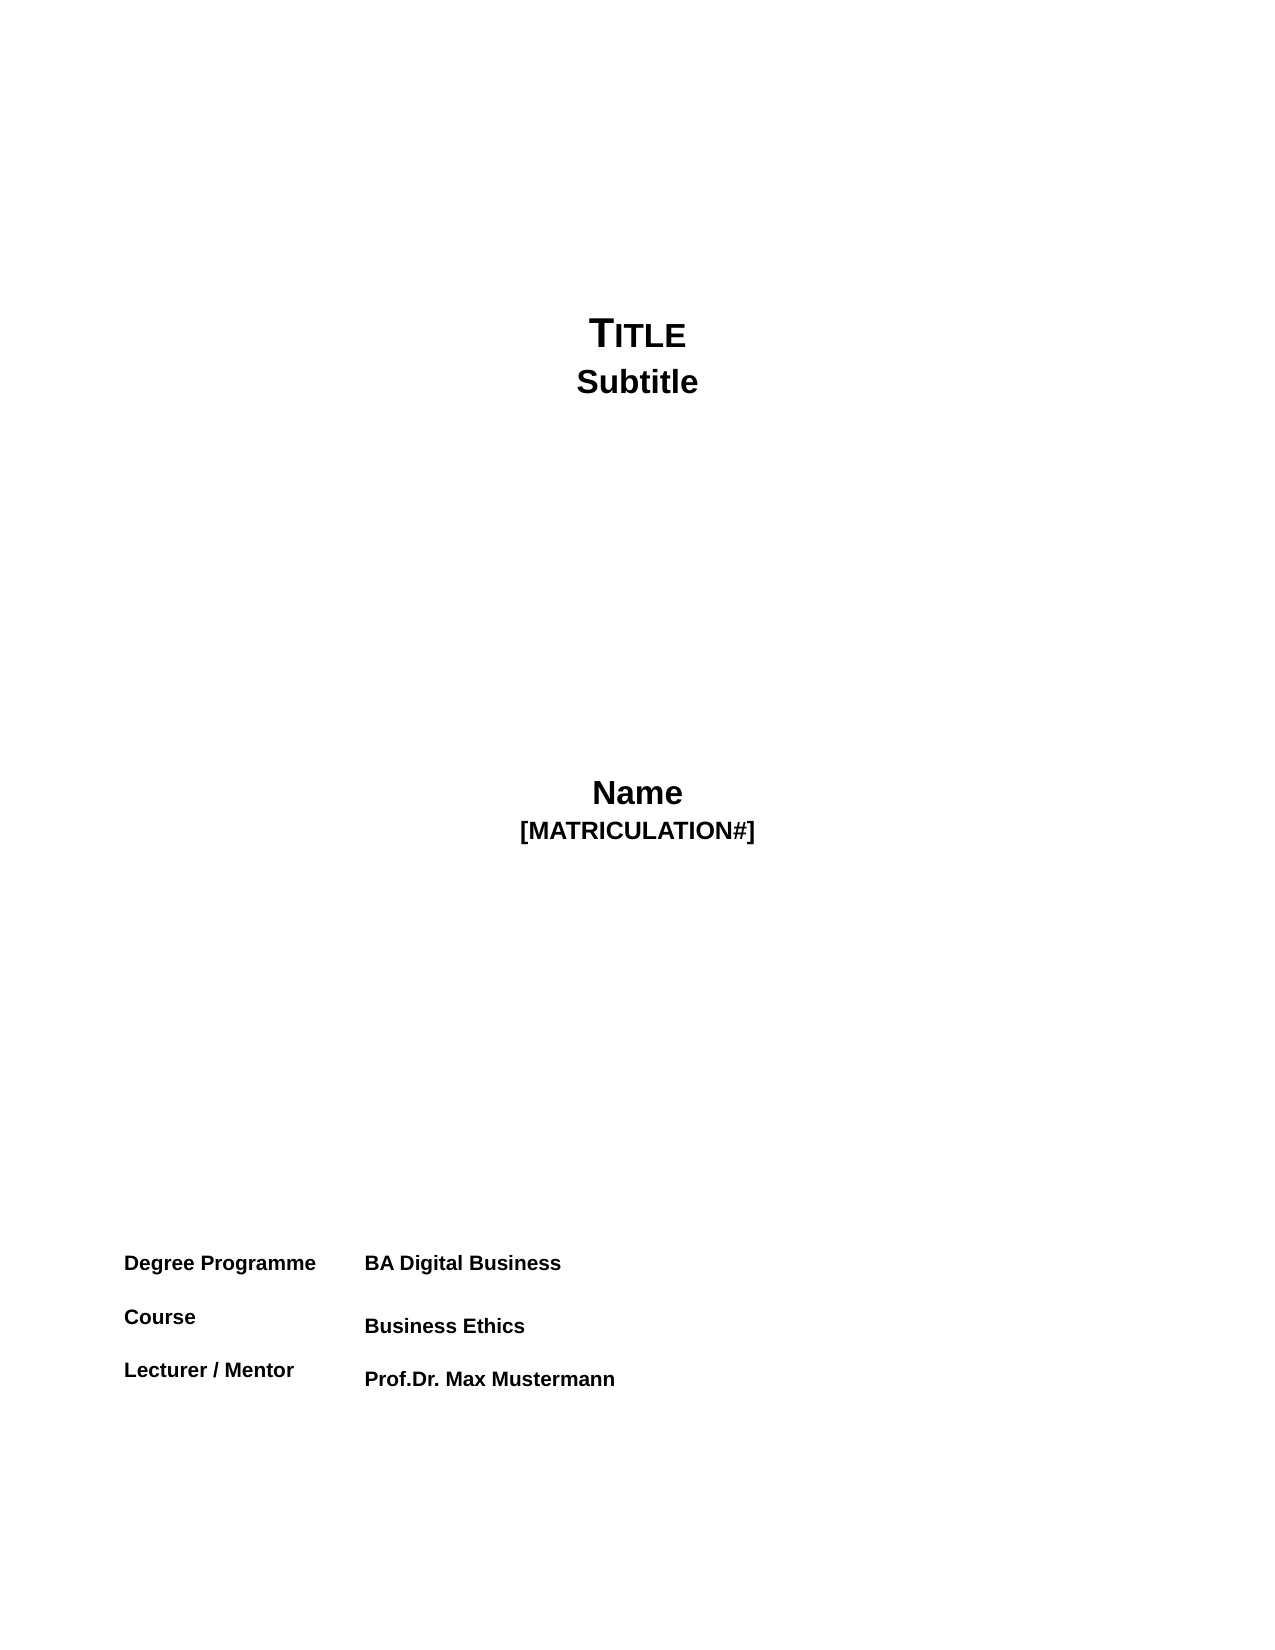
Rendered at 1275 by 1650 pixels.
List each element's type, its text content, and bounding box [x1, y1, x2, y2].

table_header BA Digital Business [359, 1245, 1157, 1299]
text Title Subtitle [118, 308, 1157, 401]
table_cell Business Ethics [359, 1299, 1157, 1352]
table_header Degree Programme [118, 1245, 358, 1299]
table_cell Prof.Dr. Max Mustermann [359, 1353, 1157, 1406]
text Name [MATRICULATION#] [118, 773, 1157, 845]
table_cell Lecturer / Mentor [118, 1353, 358, 1406]
table_cell Course [118, 1299, 358, 1352]
